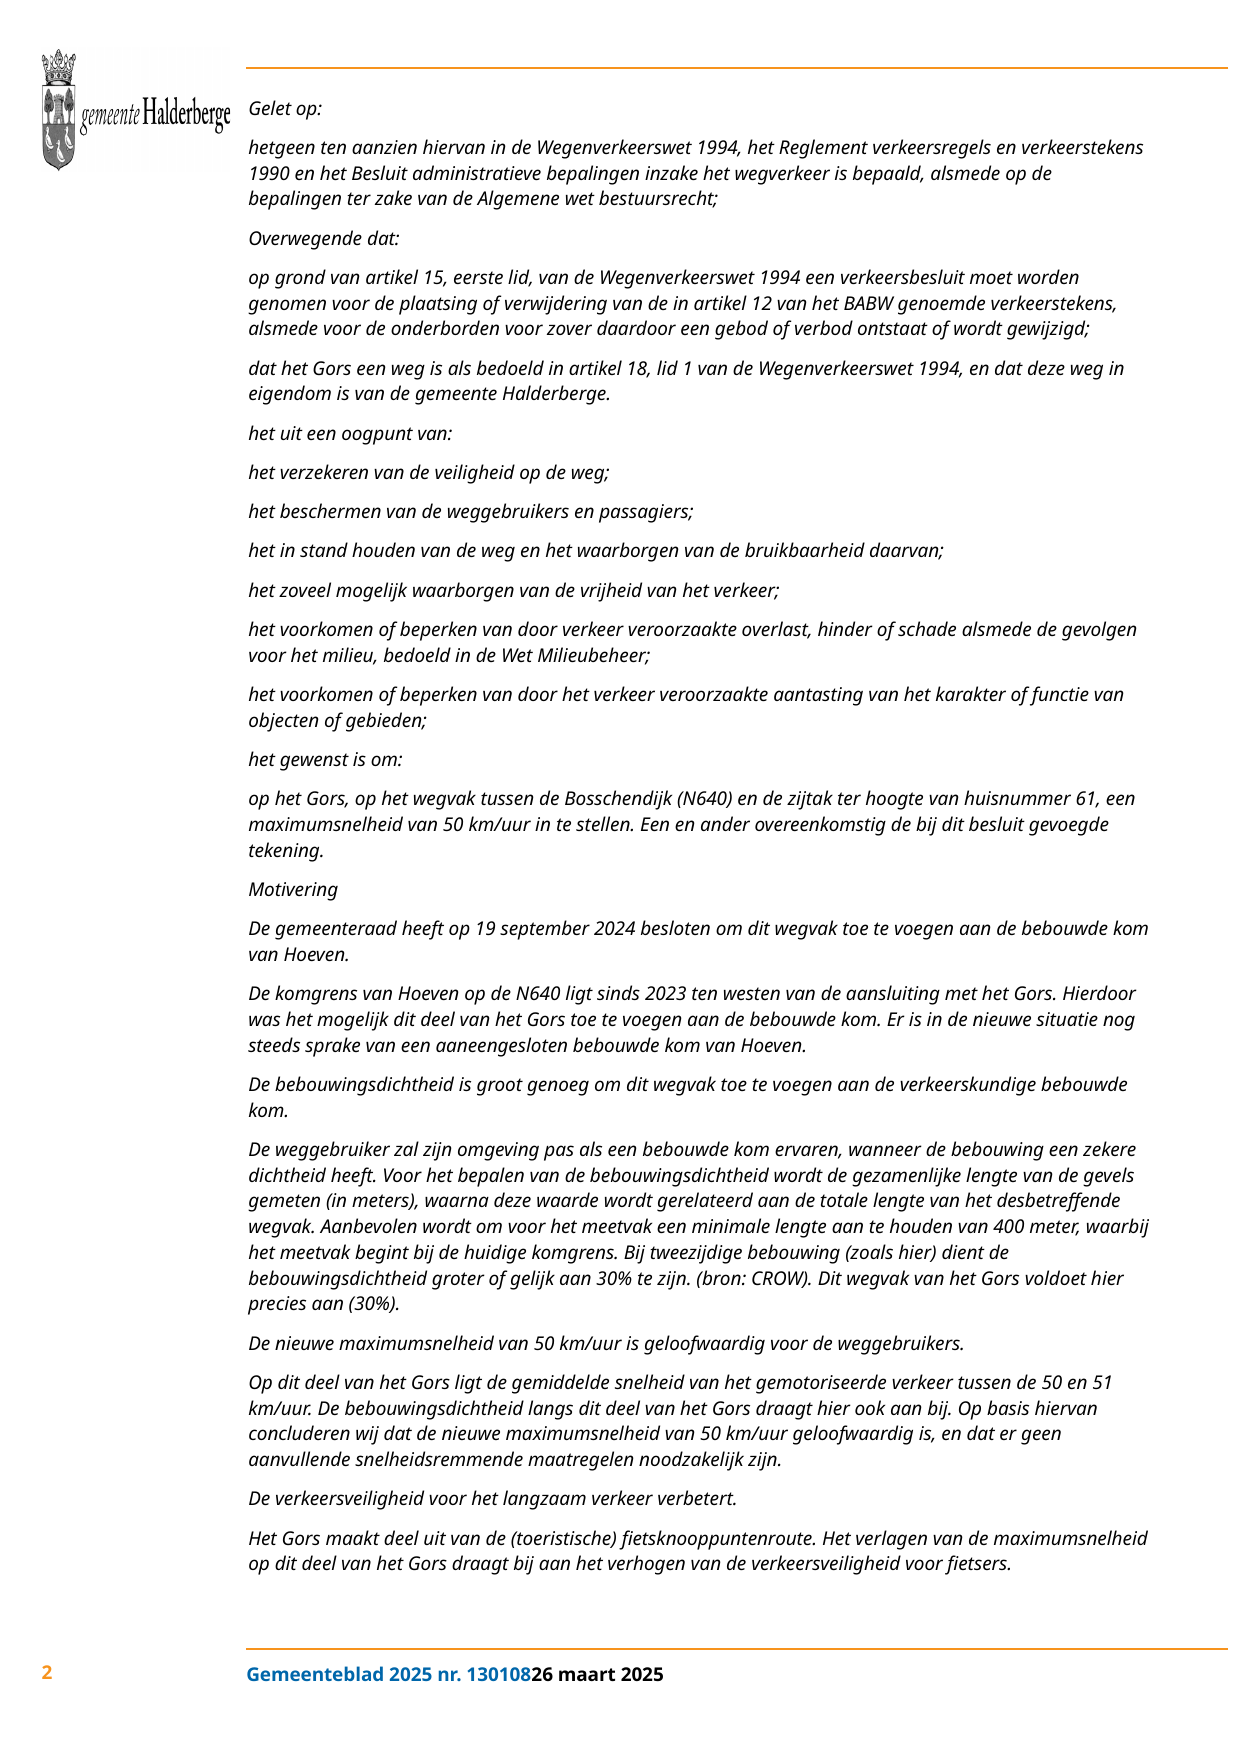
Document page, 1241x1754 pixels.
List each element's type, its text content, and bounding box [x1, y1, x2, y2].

text dat het Gors een weg is als bedoeld in artikel 18, lid 1 van de Wegenverkeerswet 1994, en dat deze weg in eigendom is van de gemeente Halderberge. [248, 355, 1152, 406]
text De gemeenteraad heeft op 19 september 2024 besloten om dit wegvak toe te voegen aan de bebouwde kom van Hoeven. [248, 915, 1152, 967]
text het verzekeren van de veiligheid op de weg; [248, 459, 1152, 485]
text hetgeen ten aanzien hiervan in de Wegenverkeerswet 1994, het Reglement verkeersregels en verkeerstekens 1990 en het Besluit administratieve bepalingen inzake het wegverkeer is bepaald, alsmede op de bepalingen ter zake van de Algemene wet bestuursrecht; [248, 134, 1152, 211]
text Gelet op: [248, 95, 1152, 121]
text De komgrens van Hoeven op de N640 ligt sinds 2023 ten westen van de aansluiting met het Gors. Hierdoor was het mogelijk dit deel van het Gors toe te voegen aan de bebouwde kom. Er is in de nieuwe situatie nog steeds sprake van een aaneengesloten bebouwde kom van Hoeven. [248, 980, 1152, 1058]
text op grond van artikel 15, eerste lid, van de Wegenverkeerswet 1994 een verkeersbesluit moet worden genomen voor de plaatsing of verwijdering van de in artikel 12 van het BABW genoemde verkeerstekens, alsmede voor de onderborden voor zover daardoor een gebod of verbod ontstaat of wordt gewijzigd; [248, 264, 1152, 341]
text het beschermen van de weggebruikers en passagiers; [248, 498, 1152, 524]
text De verkeersveiligheid voor het langzaam verkeer verbetert. [248, 1486, 1152, 1511]
text het uit een oogpunt van: [248, 420, 1152, 446]
text Motivering [248, 876, 1152, 902]
text De weggebruiker zal zijn omgeving pas als een bebouwde kom ervaren, wanneer de bebouwing een zekere dichtheid heeft. Voor het bepalen van de bebouwingsdichtheid wordt de gezamenlijke lengte van de gevels gemeten (in meters), waarna deze waarde wordt gerelateerd aan de totale lengte van het desbetreffende wegvak. Aanbevolen wordt om voor het meetvak een minimale lengte aan te houden van 400 meter, waarbij het meetvak begint bij de huidige komgrens. Bij tweezijdige bebouwing (zoals hier) dient de bebouwingsdichtheid groter of gelijk aan 30% te zijn. (bron: CROW). Dit wegvak van het Gors voldoet hier precies aan (30%). [248, 1136, 1152, 1316]
picture [41, 47, 231, 172]
text Overwegende dat: [248, 225, 1152, 251]
text Het Gors maakt deel uit van de (toeristische) fietsknooppuntenroute. Het verlagen van de maximumsnelheid op dit deel van het Gors draagt bij aan het verhogen van de verkeersveiligheid voor fietsers. [248, 1525, 1152, 1576]
text De bebouwingsdichtheid is groot genoeg om dit wegvak toe te voegen aan de verkeerskundige bebouwde kom. [248, 1071, 1152, 1123]
text op het Gors, op het wegvak tussen de Bosschendijk (N640) en de zijtak ter hoogte van huisnummer 61, een maximumsnelheid van 50 km/uur in te stellen. Een en ander overeenkomstig de bij dit besluit gevoegde tekening. [248, 785, 1152, 863]
text het gewenst is om: [248, 746, 1152, 772]
text Op dit deel van het Gors ligt de gemiddelde snelheid van het gemotoriseerde verkeer tussen de 50 en 51 km/uur. De bebouwingsdichtheid langs dit deel van het Gors draagt hier ook aan bij. Op basis hiervan concluderen wij dat de nieuwe maximumsnelheid van 50 km/uur geloofwaardig is, en dat er geen aanvullende snelheidsremmende maatregelen noodzakelijk zijn. [248, 1369, 1152, 1472]
text het zoveel mogelijk waarborgen van de vrijheid van het verkeer; [248, 577, 1152, 603]
text het voorkomen of beperken van door het verkeer veroorzaakte aantasting van het karakter of functie van objecten of gebieden; [248, 681, 1152, 733]
text De nieuwe maximumsnelheid van 50 km/uur is geloofwaardig voor de weggebruikers. [248, 1330, 1152, 1356]
text het in stand houden van de weg en het waarborgen van de bruikbaarheid daarvan; [248, 538, 1152, 563]
text het voorkomen of beperken van door verkeer veroorzaakte overlast, hinder of schade alsmede de gevolgen voor het milieu, bedoeld in de Wet Milieubeheer; [248, 616, 1152, 668]
